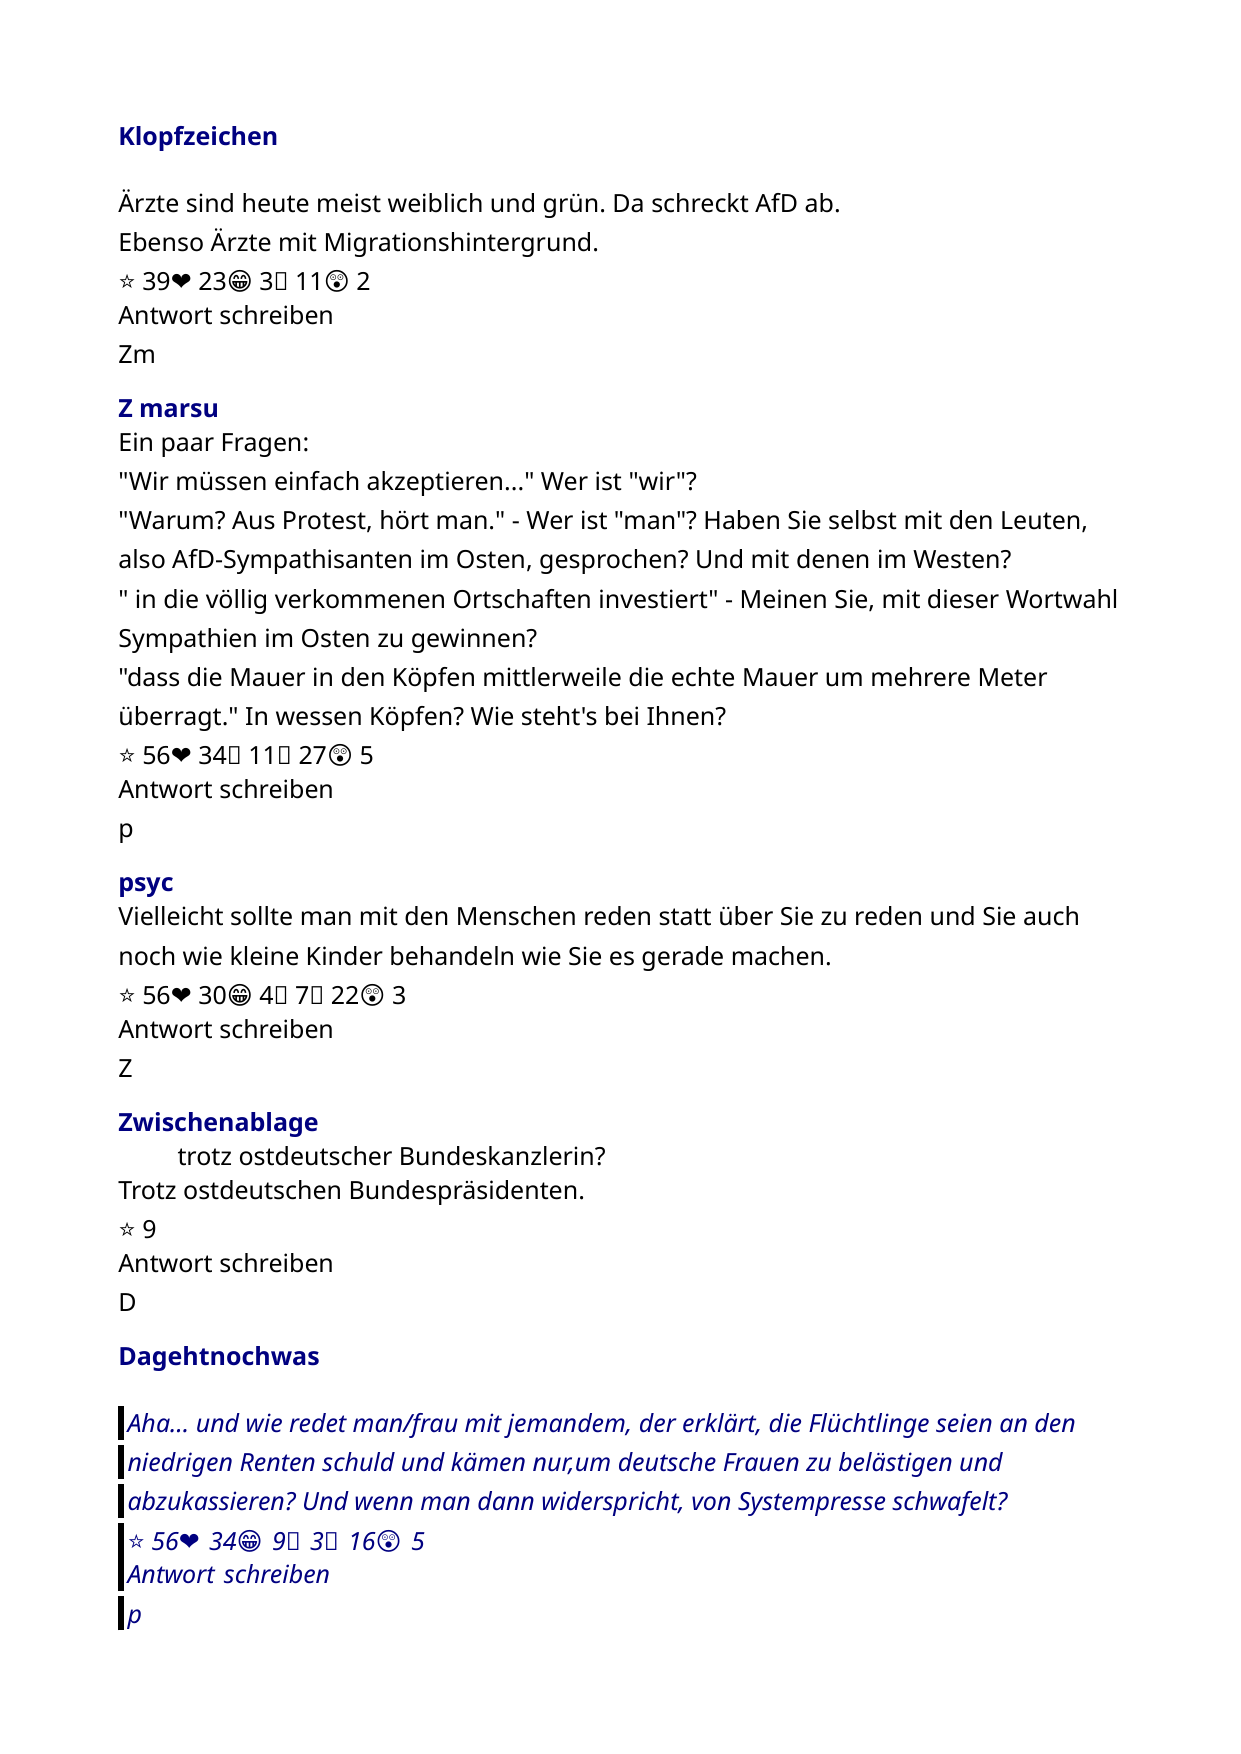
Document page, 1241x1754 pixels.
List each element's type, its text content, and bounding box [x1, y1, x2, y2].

text ⭐️ 9 [118, 1212, 1122, 1246]
text "Warum? Aus Protest, hört man." - Wer ist "man"? Haben Sie selbst mit den Leuten, also AfD-Sympathisanten im Osten, gesprochen? Und mit denen im Westen? [118, 503, 1122, 576]
text Ein paar Fragen: [118, 424, 1122, 459]
text ⭐️ 56❤️ 30😁 4🙁 7🤨 22😲 3 [118, 977, 1122, 1011]
text Ebenso Ärzte mit Migrationshintergrund. [118, 224, 1122, 258]
text ⭐️ 56❤️ 34😁 9🙁 3🤨 16😲 5 [124, 1523, 1122, 1557]
text Zm [118, 337, 1122, 371]
text "Wir müssen einfach akzeptieren..." Wer ist "wir"? [118, 464, 1122, 498]
text trotz ostdeutscher Bundeskanzlerin? [177, 1138, 1063, 1172]
text Vielleicht sollte man mit den Menschen reden statt über Sie zu reden und Sie auch noch wie kleine Kinder behandeln wie Sie es gerade machen. [118, 899, 1122, 972]
text Antwort schreiben [124, 1557, 1122, 1591]
text ⭐️ 39❤️ 23😁 3🤨 11😲 2 [118, 263, 1122, 298]
text D [118, 1285, 1122, 1319]
text Antwort schreiben [118, 1011, 1122, 1045]
subtitle Z marsu [118, 391, 1122, 424]
text Z [118, 1051, 1122, 1084]
text Ärzte sind heute meist weiblich und grün. Da schreckt AfD ab. [118, 185, 1122, 219]
text "dass die Mauer in den Köpfen mittlerweile die echte Mauer um mehrere Meter überragt." In wessen Köpfen? Wie steht's bei Ihnen? [118, 659, 1122, 733]
subtitle psyc [118, 865, 1122, 899]
subtitle Dagehtnochwas [118, 1338, 1122, 1373]
text ⭐️ 56❤️ 34🙁 11🤨 27😲 5 [118, 738, 1122, 772]
subtitle Klopfzeichen [118, 118, 1122, 152]
text Trotz ostdeutschen Bundespräsidenten. [118, 1172, 1122, 1206]
subtitle Zwischenablage [118, 1104, 1122, 1138]
text p [118, 811, 1122, 845]
text " in die völlig verkommenen Ortschaften investiert" - Meinen Sie, mit dieser Wortwahl Sympathien im Osten zu gewinnen? [118, 581, 1122, 654]
text Antwort schreiben [118, 1246, 1122, 1280]
text Aha… und wie redet man/frau mit jemandem, der erklärt, die Flüchtlinge seien an den niedrigen Renten schuld und kämen nur,um deutsche Frauen zu belästigen und abzukassieren? Und wenn man dann widerspricht, von Systempresse schwafelt? [118, 1406, 1122, 1518]
text p [124, 1596, 1122, 1630]
text Antwort schreiben [118, 772, 1122, 806]
text Antwort schreiben [118, 298, 1122, 332]
